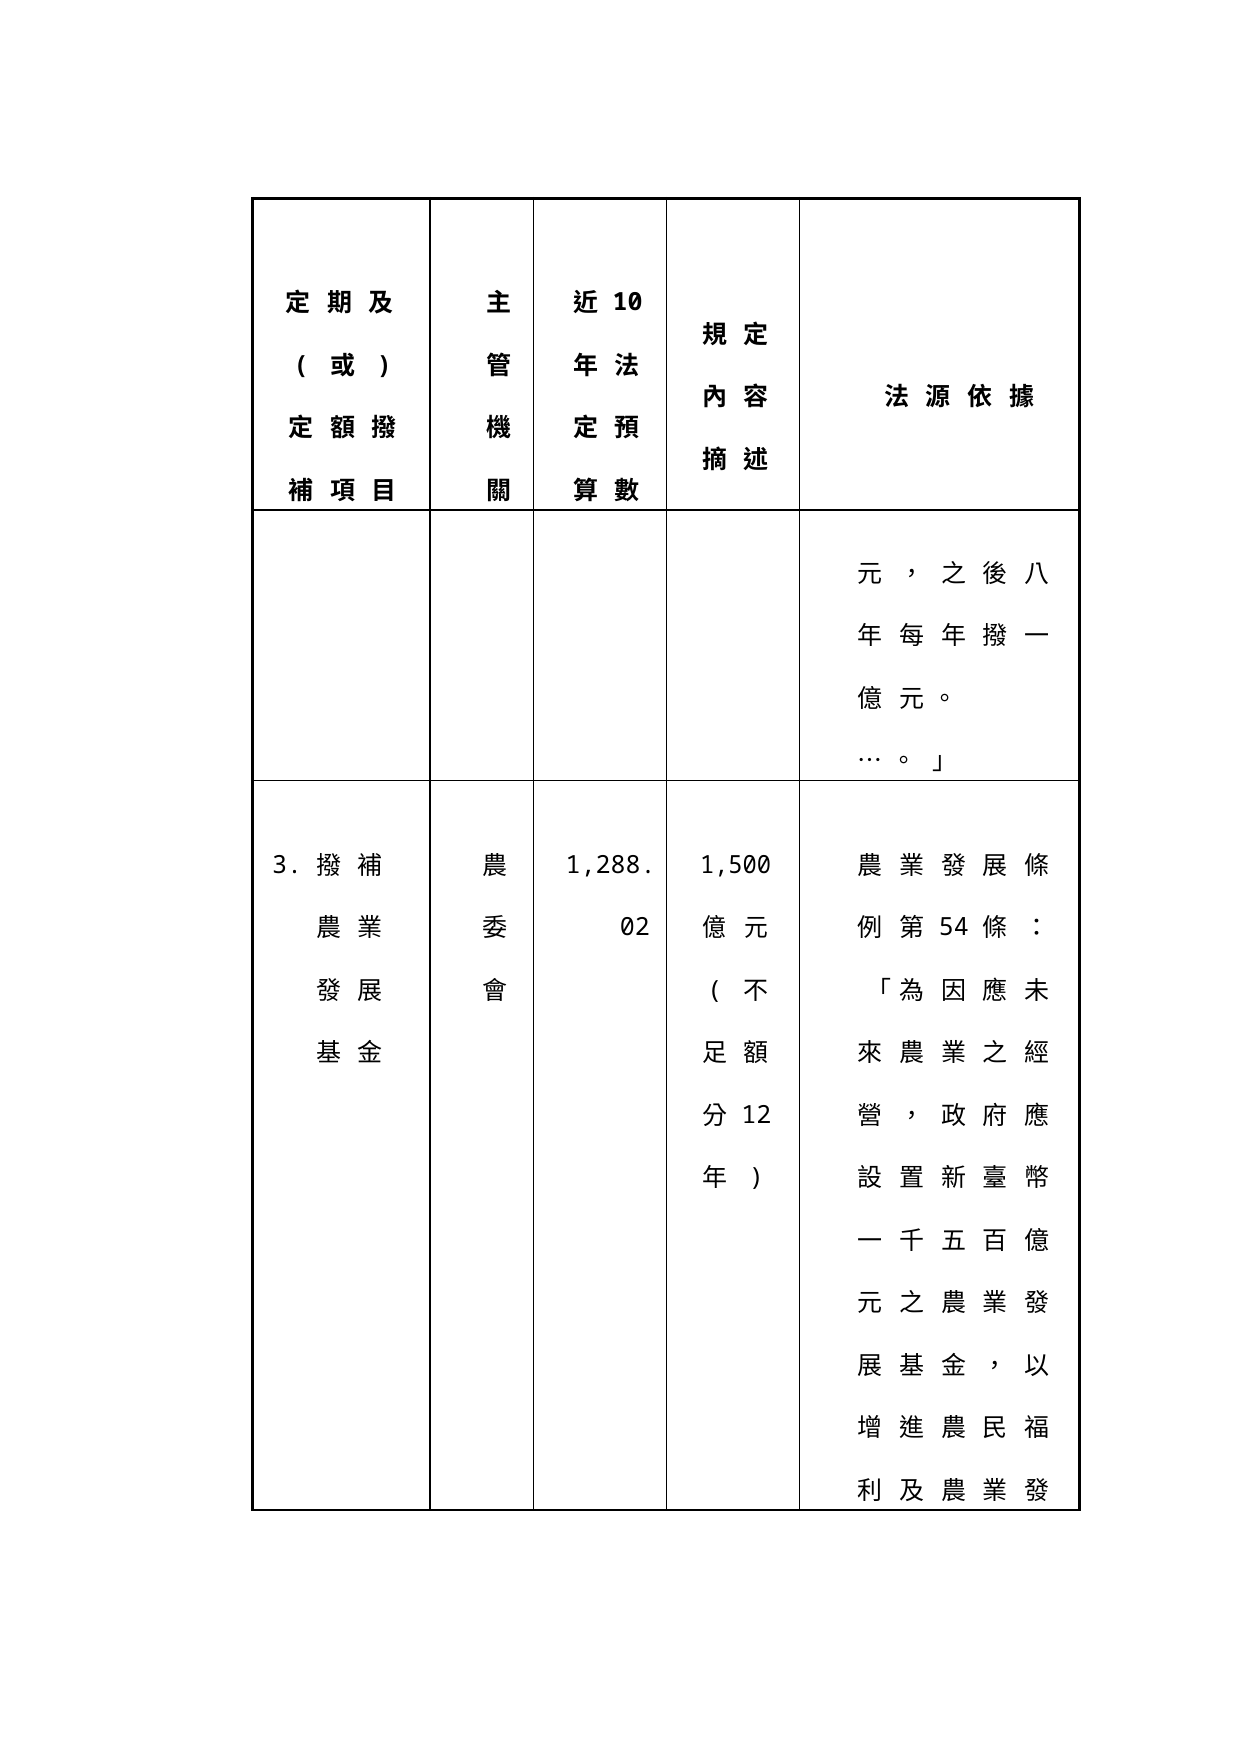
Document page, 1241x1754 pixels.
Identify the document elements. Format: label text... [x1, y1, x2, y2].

table_header 規定內容摘述 [667, 200, 799, 509]
table_cell 1,288.02 [534, 781, 666, 1509]
table_cell 1,500億元 (不足額分12年) [667, 781, 799, 1509]
table_header 法源依據 [800, 200, 1078, 509]
table_cell 農業發展條例第54條：「為因應未來農業之經營，政府應設置新臺幣一千五百億元之農業發展基金，以增進農民福利及農業發 [800, 781, 1078, 1509]
table_header 定期及(或)定額撥補項目 [254, 200, 429, 509]
table_cell [254, 511, 429, 779]
table_cell 元，之後八年每年撥一億元。…。」 [800, 511, 1078, 779]
table_cell [534, 511, 666, 779]
table_cell [667, 511, 799, 779]
table_header 近10年法定預算數 [534, 200, 666, 509]
table_cell 3.撥補農業發展基金 [254, 781, 429, 1509]
table_cell 農委會 [431, 781, 533, 1509]
table_cell [431, 511, 533, 779]
table_header 主管機關 [431, 200, 533, 509]
